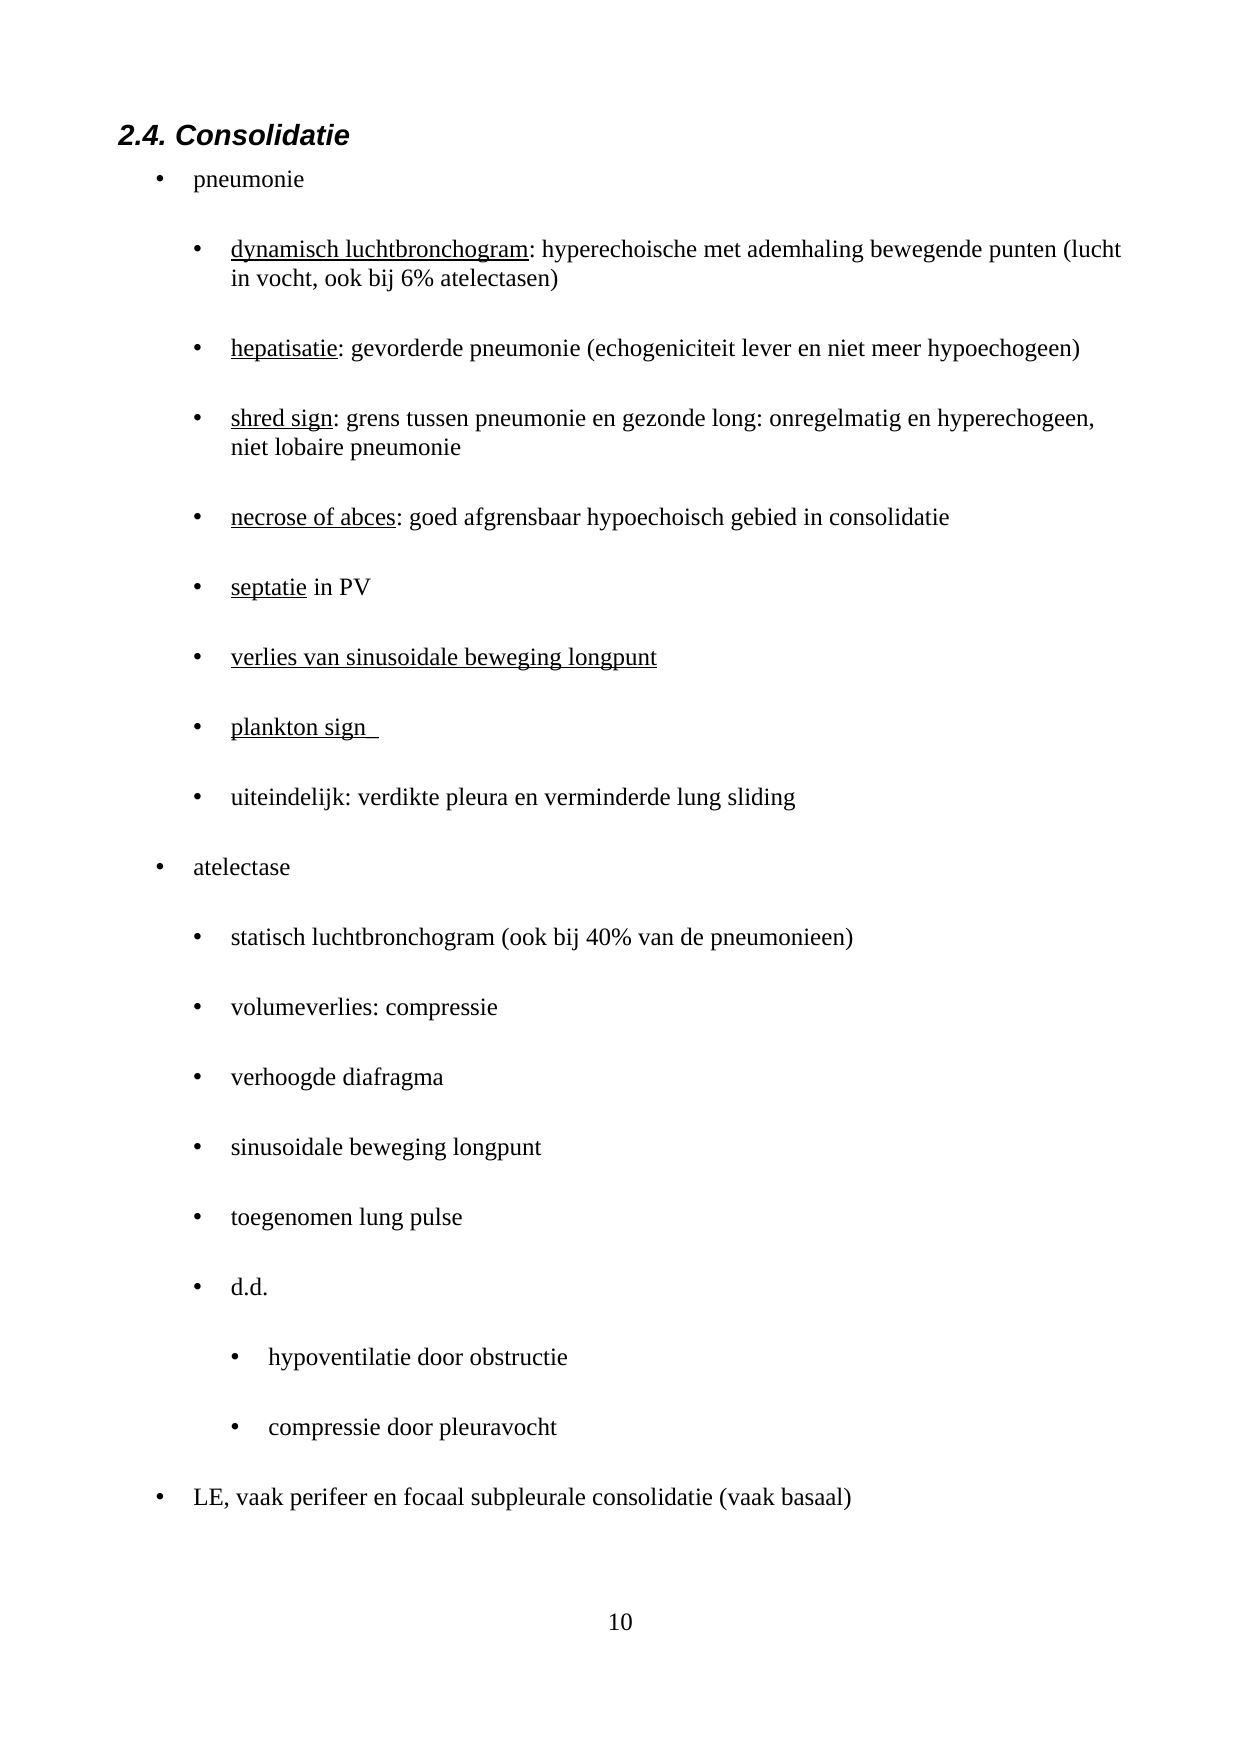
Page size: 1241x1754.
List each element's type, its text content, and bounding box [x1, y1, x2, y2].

list d.d. [193, 1272, 1122, 1329]
list plankton sign_ [193, 712, 1122, 769]
list hypoventilatie door obstructie [231, 1342, 1122, 1399]
list volumeverlies: compressie [193, 992, 1122, 1049]
list verlies van sinusoidale beweging longpunt [193, 642, 1122, 699]
list LE, vaak perifeer en focaal subpleurale consolidatie (vaak basaal) [156, 1482, 1122, 1539]
list septatie in PV [193, 572, 1122, 629]
list uiteindelijk: verdikte pleura en verminderde lung sliding [193, 782, 1122, 839]
list pneumonie [156, 164, 1122, 222]
list sinusoidale beweging longpunt [193, 1132, 1122, 1189]
list compressie door pleuravocht [231, 1412, 1122, 1469]
list shred sign: grens tussen pneumonie en gezonde long: onregelmatig en hyperechogeen, niet lobaire pneumonie [193, 403, 1122, 489]
list verhoogde diafragma [193, 1062, 1122, 1119]
list dynamisch luchtbronchogram: hyperechoische met ademhaling bewegende punten (lucht in vocht, ook bij 6% atelectasen) [193, 234, 1122, 320]
list toegenomen lung pulse [193, 1202, 1122, 1259]
list necrose of abces: goed afgrensbaar hypoechoisch gebied in consolidatie [193, 502, 1122, 559]
list statisch luchtbronchogram (ook bij 40% van de pneumonieen) [193, 922, 1122, 979]
list hepatisatie: gevorderde pneumonie (echogeniciteit lever en niet meer hypoechogeen) [193, 333, 1122, 390]
list atelectase [156, 852, 1122, 909]
subtitle Consolidatie [118, 118, 1122, 152]
